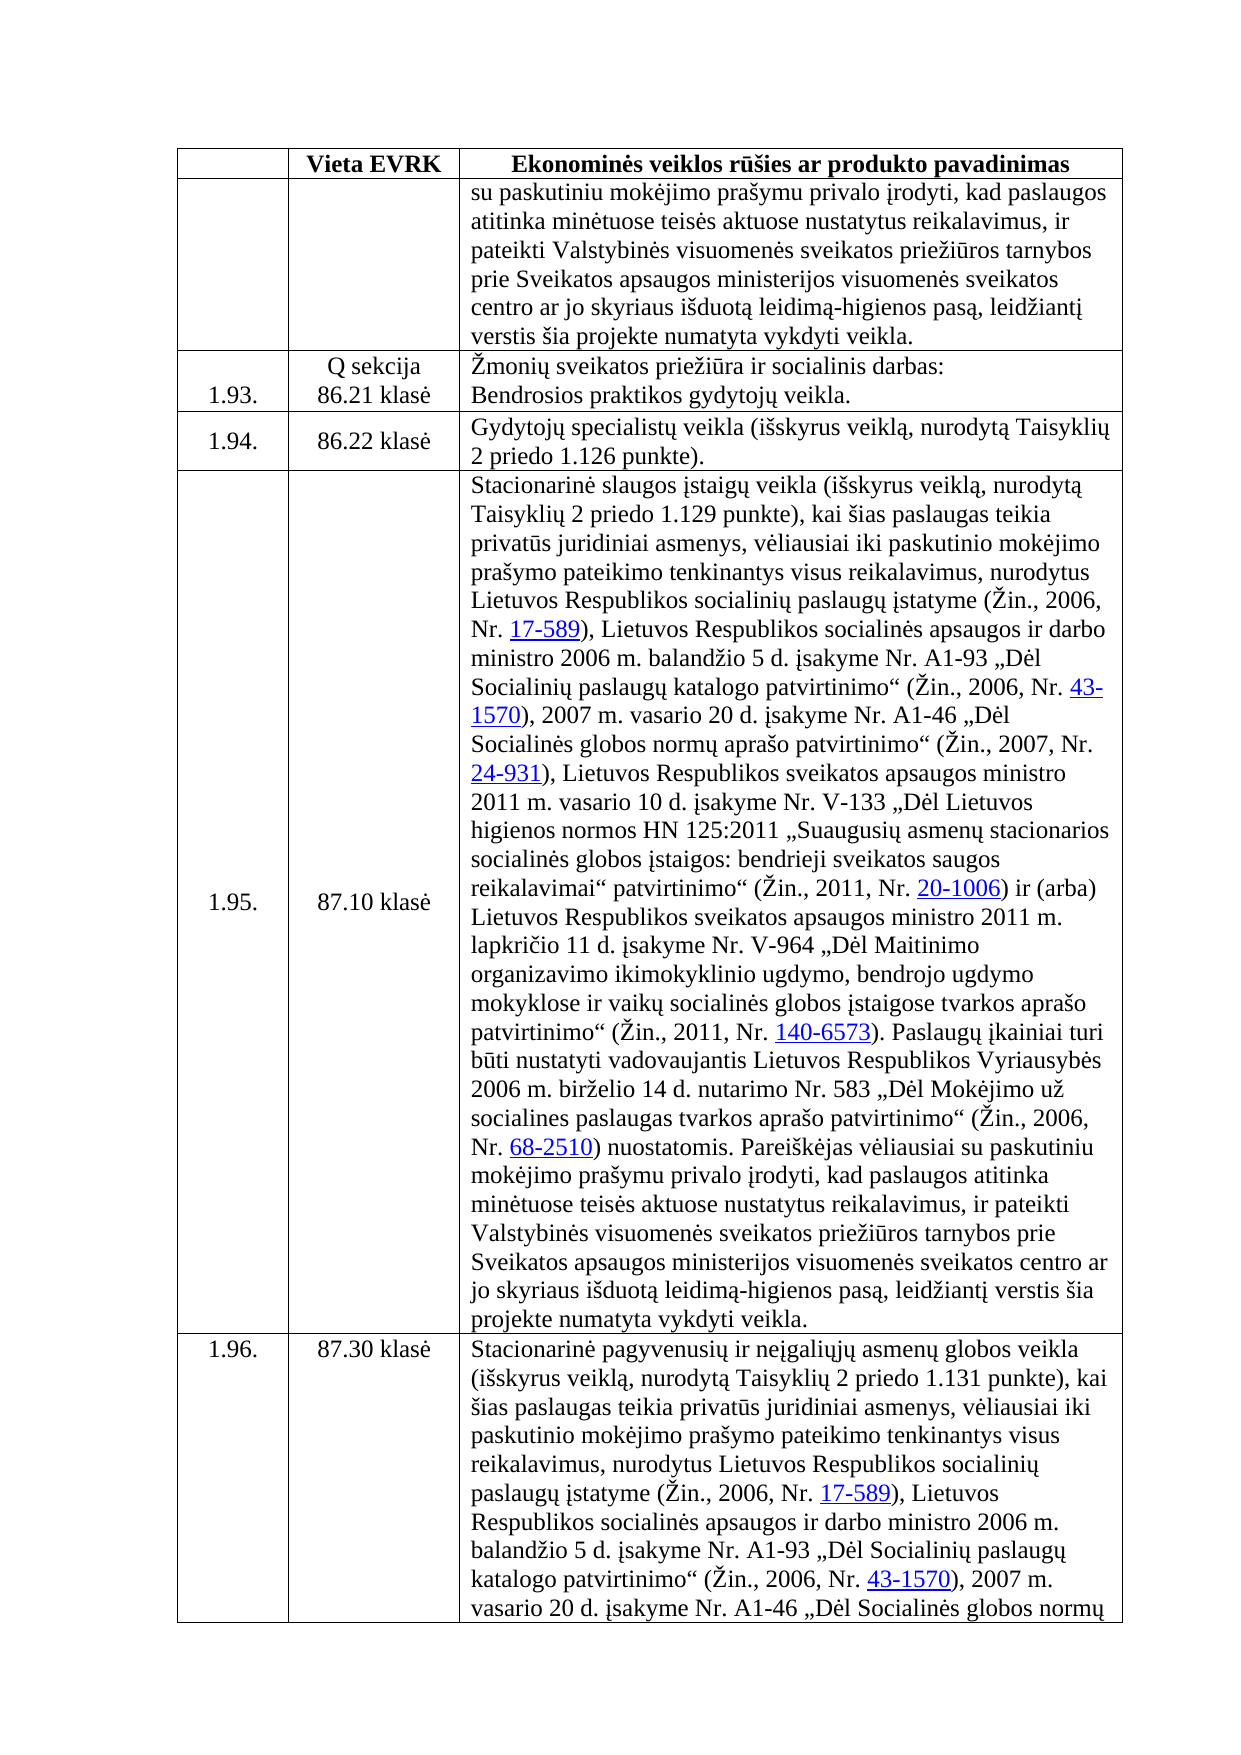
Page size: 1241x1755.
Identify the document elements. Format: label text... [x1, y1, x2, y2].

table_cell Gydytojų specialistų veikla (išskyrus veiklą, nurodytą Taisyklių 2 priedo 1.126 punkte). [460, 412, 1122, 469]
table_cell Stacionarinė slaugos įstaigų veikla (išskyrus veiklą, nurodytą Taisyklių 2 priedo 1.129 punkte), kai šias paslaugas teikia privatūs juridiniai asmenys, vėliausiai iki paskutinio mokėjimo prašymo pateikimo tenkinantys visus reikalavimus, nurodytus Lietuvos Respublikos socialinių paslaugų įstatyme (Žin., 2006, Nr. 17-589), Lietuvos Respublikos socialinės apsaugos ir darbo ministro 2006 m. balandžio 5 d. įsakyme Nr. A1-93 „Dėl Socialinių paslaugų katalogo patvirtinimo“ (Žin., 2006, Nr. 43-1570), 2007 m. vasario 20 d. įsakyme Nr. A1-46 „Dėl Socialinės globos normų aprašo patvirtinimo“ (Žin., 2007, Nr. 24-931), Lietuvos Respublikos sveikatos apsaugos ministro 2011 m. vasario 10 d. įsakyme Nr. V-133 „Dėl Lietuvos higienos normos HN 125:2011 „Suaugusių asmenų stacionarios socialinės globos įstaigos: bendrieji sveikatos saugos reikalavimai“ patvirtinimo“ (Žin., 2011, Nr. 20-1006) ir (arba) Lietuvos Respublikos sveikatos apsaugos ministro 2011 m. lapkričio 11 d. įsakyme Nr. V-964 „Dėl Maitinimo organizavimo ikimokyklinio ugdymo, bendrojo ugdymo mokyklose ir vaikų socialinės globos įstaigose tvarkos aprašo patvirtinimo“ (Žin., 2011, Nr. 140-6573). Paslaugų įkainiai turi būti nustatyti vadovaujantis Lietuvos Respublikos Vyriausybės 2006 m. birželio 14 d. nutarimo Nr. 583 „Dėl Mokėjimo už socialines paslaugas tvarkos aprašo patvirtinimo“ (Žin., 2006, Nr. 68-2510) nuostatomis. Pareiškėjas vėliausiai su paskutiniu mokėjimo prašymu privalo įrodyti, kad paslaugos atitinka minėtuose teisės aktuose nustatytus reikalavimus, ir pateikti Valstybinės visuomenės sveikatos priežiūros tarnybos prie Sveikatos apsaugos ministerijos visuomenės sveikatos centro ar jo skyriaus išduotą leidimą-higienos pasą, leidžiantį verstis šia projekte numatyta vykdyti veikla. [460, 471, 1122, 1333]
table_cell 1.96. [178, 1334, 288, 1622]
table_header [178, 149, 288, 177]
table_cell [289, 179, 459, 350]
table_cell 87.10 klasė [289, 471, 459, 1333]
table_cell [178, 351, 288, 380]
table_cell 86.22 klasė [289, 412, 459, 469]
table_cell 1.94. [178, 412, 288, 469]
table_cell Stacionarinė pagyvenusių ir neįgaliųjų asmenų globos veikla (išskyrus veiklą, nurodytą Taisyklių 2 priedo 1.131 punkte), kai šias paslaugas teikia privatūs juridiniai asmenys, vėliausiai iki paskutinio mokėjimo prašymo pateikimo tenkinantys visus reikalavimus, nurodytus Lietuvos Respublikos socialinių paslaugų įstatyme (Žin., 2006, Nr. 17-589), Lietuvos Respublikos socialinės apsaugos ir darbo ministro 2006 m. balandžio 5 d. įsakyme Nr. A1-93 „Dėl Socialinių paslaugų katalogo patvirtinimo“ (Žin., 2006, Nr. 43-1570), 2007 m. vasario 20 d. įsakyme Nr. A1-46 „Dėl Socialinės globos normų [460, 1334, 1122, 1622]
table_header Ekonominės veiklos rūšies ar produkto pavadinimas [460, 149, 1122, 177]
table_cell 1.93. [178, 380, 288, 411]
table_cell 87.30 klasė [289, 1334, 459, 1622]
table_cell Q sekcija [289, 351, 459, 380]
table_cell 1.95. [178, 471, 288, 1333]
table_cell Žmonių sveikatos priežiūra ir socialinis darbas: [460, 351, 1122, 380]
table_cell Bendrosios praktikos gydytojų veikla. [460, 380, 1122, 411]
table_cell [178, 179, 288, 350]
table_cell 86.21 klasė [289, 380, 459, 411]
table_cell su paskutiniu mokėjimo prašymu privalo įrodyti, kad paslaugos atitinka minėtuose teisės aktuose nustatytus reikalavimus, ir pateikti Valstybinės visuomenės sveikatos priežiūros tarnybos prie Sveikatos apsaugos ministerijos visuomenės sveikatos centro ar jo skyriaus išduotą leidimą-higienos pasą, leidžiantį verstis šia projekte numatyta vykdyti veikla. [460, 179, 1122, 350]
table_header Vieta EVRK [289, 149, 459, 177]
